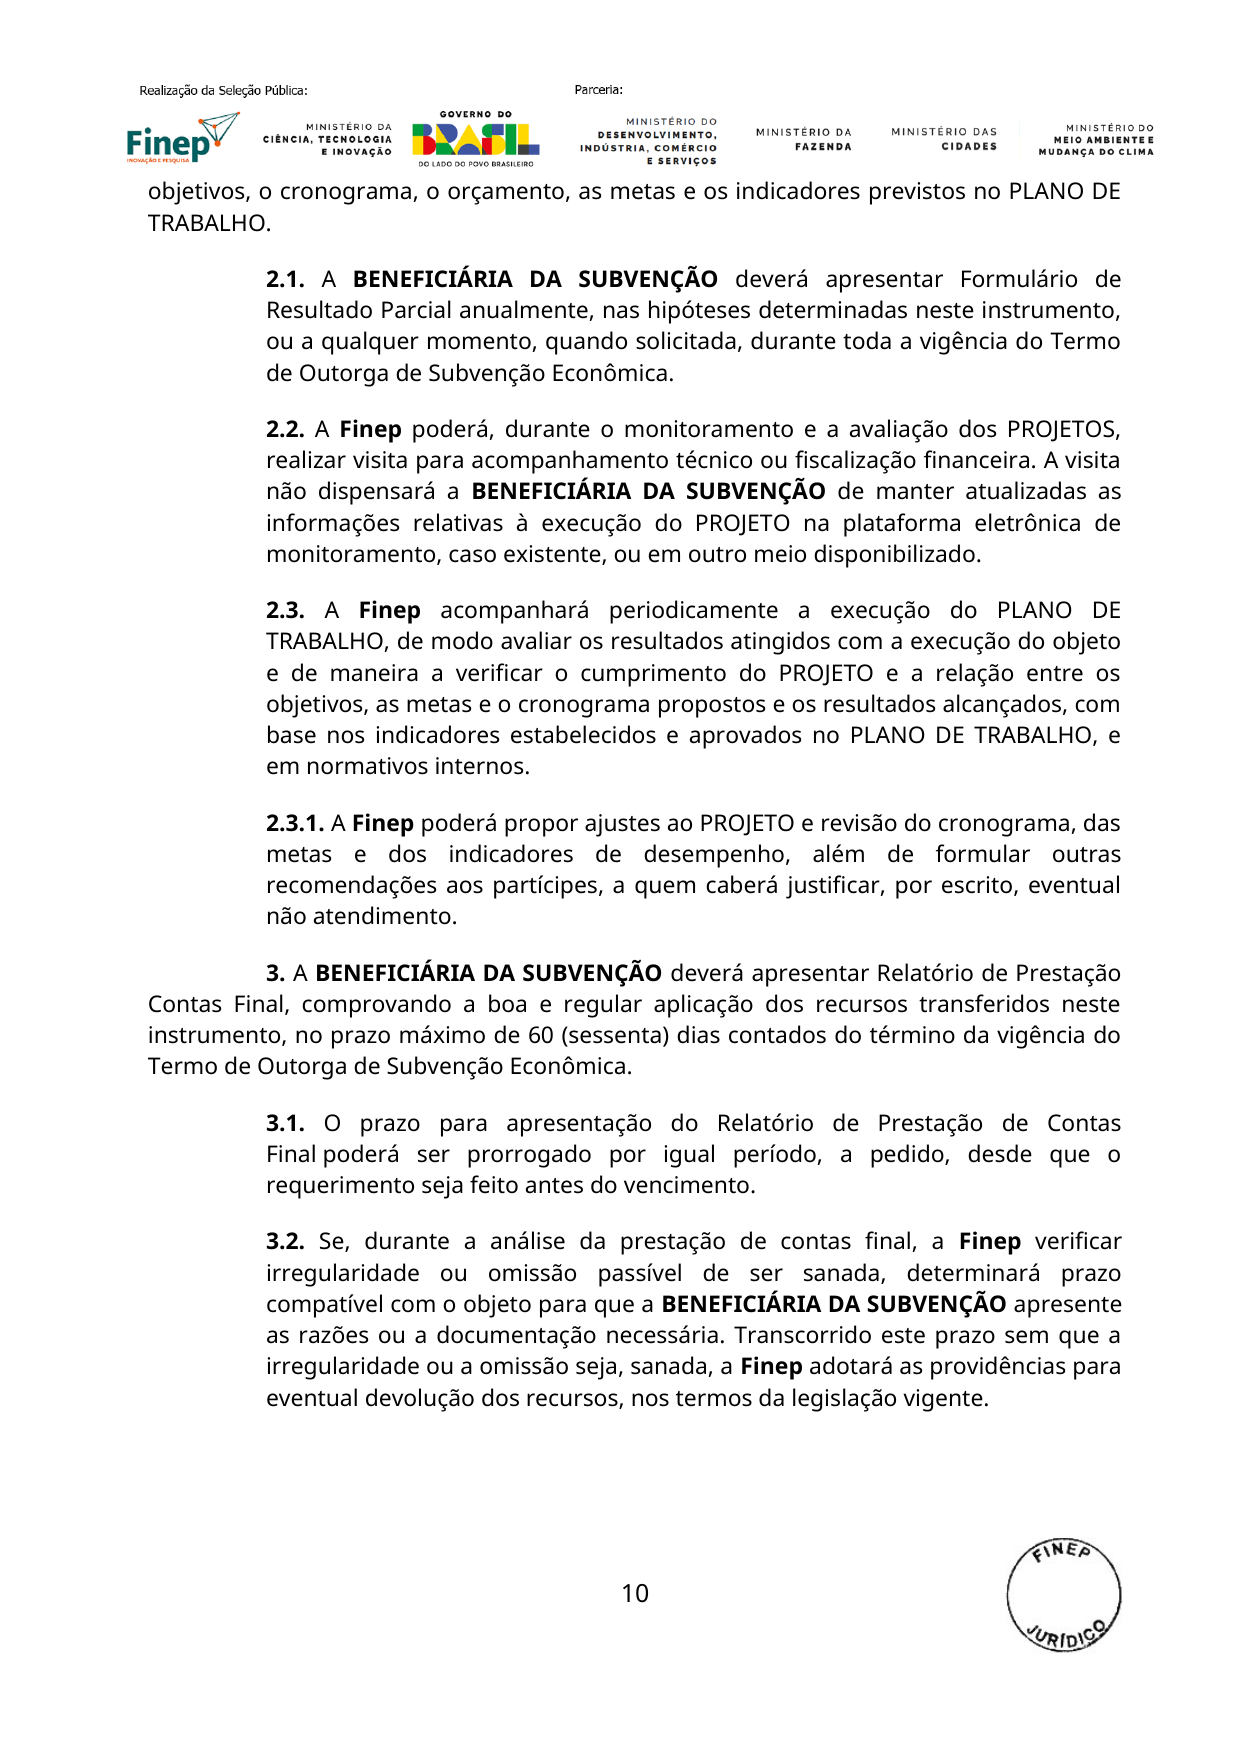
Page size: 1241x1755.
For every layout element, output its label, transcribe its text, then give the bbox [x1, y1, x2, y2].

text 2.1. A BENEFICIÁRIA DA SUBVENÇÃO deverá apresentar Formulário de Resultado Parcial anualmente, nas hipóteses determinadas neste instrumento, ou a qualquer momento, quando solicitada, durante toda a vigência do Termo de Outorga de Subvenção Econômica. [266, 263, 1122, 388]
text 3.2. Se, durante a análise da prestação de contas final, a Finep verificar irregularidade ou omissão passível de ser sanada, determinará prazo compatível com o objeto para que a BENEFICIÁRIA DA SUBVENÇÃO apresente as razões ou a documentação necessária. Transcorrido este prazo sem que a irregularidade ou a omissão seja, sanada, a Finep adotará as providências para eventual devolução dos recursos, nos termos da legislação vigente. [266, 1225, 1122, 1413]
text 2.3.1. A Finep poderá propor ajustes ao PROJETO e revisão do cronograma, das metas e dos indicadores de desempenho, além de formular outras recomendações aos partícipes, a quem caberá justificar, por escrito, eventual não atendimento. [266, 806, 1122, 931]
text objetivos, o cronograma, o orçamento, as metas e os indicadores previstos no PLANO DE TRABALHO. [148, 176, 1122, 238]
text 2.2. A Finep poderá, durante o monitoramento e a avaliação dos PROJETOS, realizar visita para acompanhamento técnico ou fiscalização financeira. A visita não dispensará a BENEFICIÁRIA DA SUBVENÇÃO de manter atualizadas as informações relativas à execução do PROJETO na plataforma eletrônica de monitoramento, caso existente, ou em outro meio disponibilizado. [266, 413, 1122, 569]
text 3.1. O prazo para apresentação do Relatório de Prestação de Contas Final poderá ser prorrogado por igual período, a pedido, desde que o requerimento seja feito antes do vencimento. [266, 1106, 1122, 1200]
text 3. A BENEFICIÁRIA DA SUBVENÇÃO deverá apresentar Relatório de Prestação Contas Final, comprovando a boa e regular aplicação dos recursos transferidos neste instrumento, no prazo máximo de 60 (sessenta) dias contados do término da vigência do Termo de Outorga de Subvenção Econômica. [148, 956, 1122, 1081]
text 2.3. A Finep acompanhará periodicamente a execução do PLANO DE TRABALHO, de modo avaliar os resultados atingidos com a execução do objeto e de maneira a verificar o cumprimento do PROJETO e a relação entre os objetivos, as metas e o cronograma propostos e os resultados alcançados, com base nos indicadores estabelecidos e aprovados no PLANO DE TRABALHO, e em normativos internos. [266, 594, 1122, 781]
